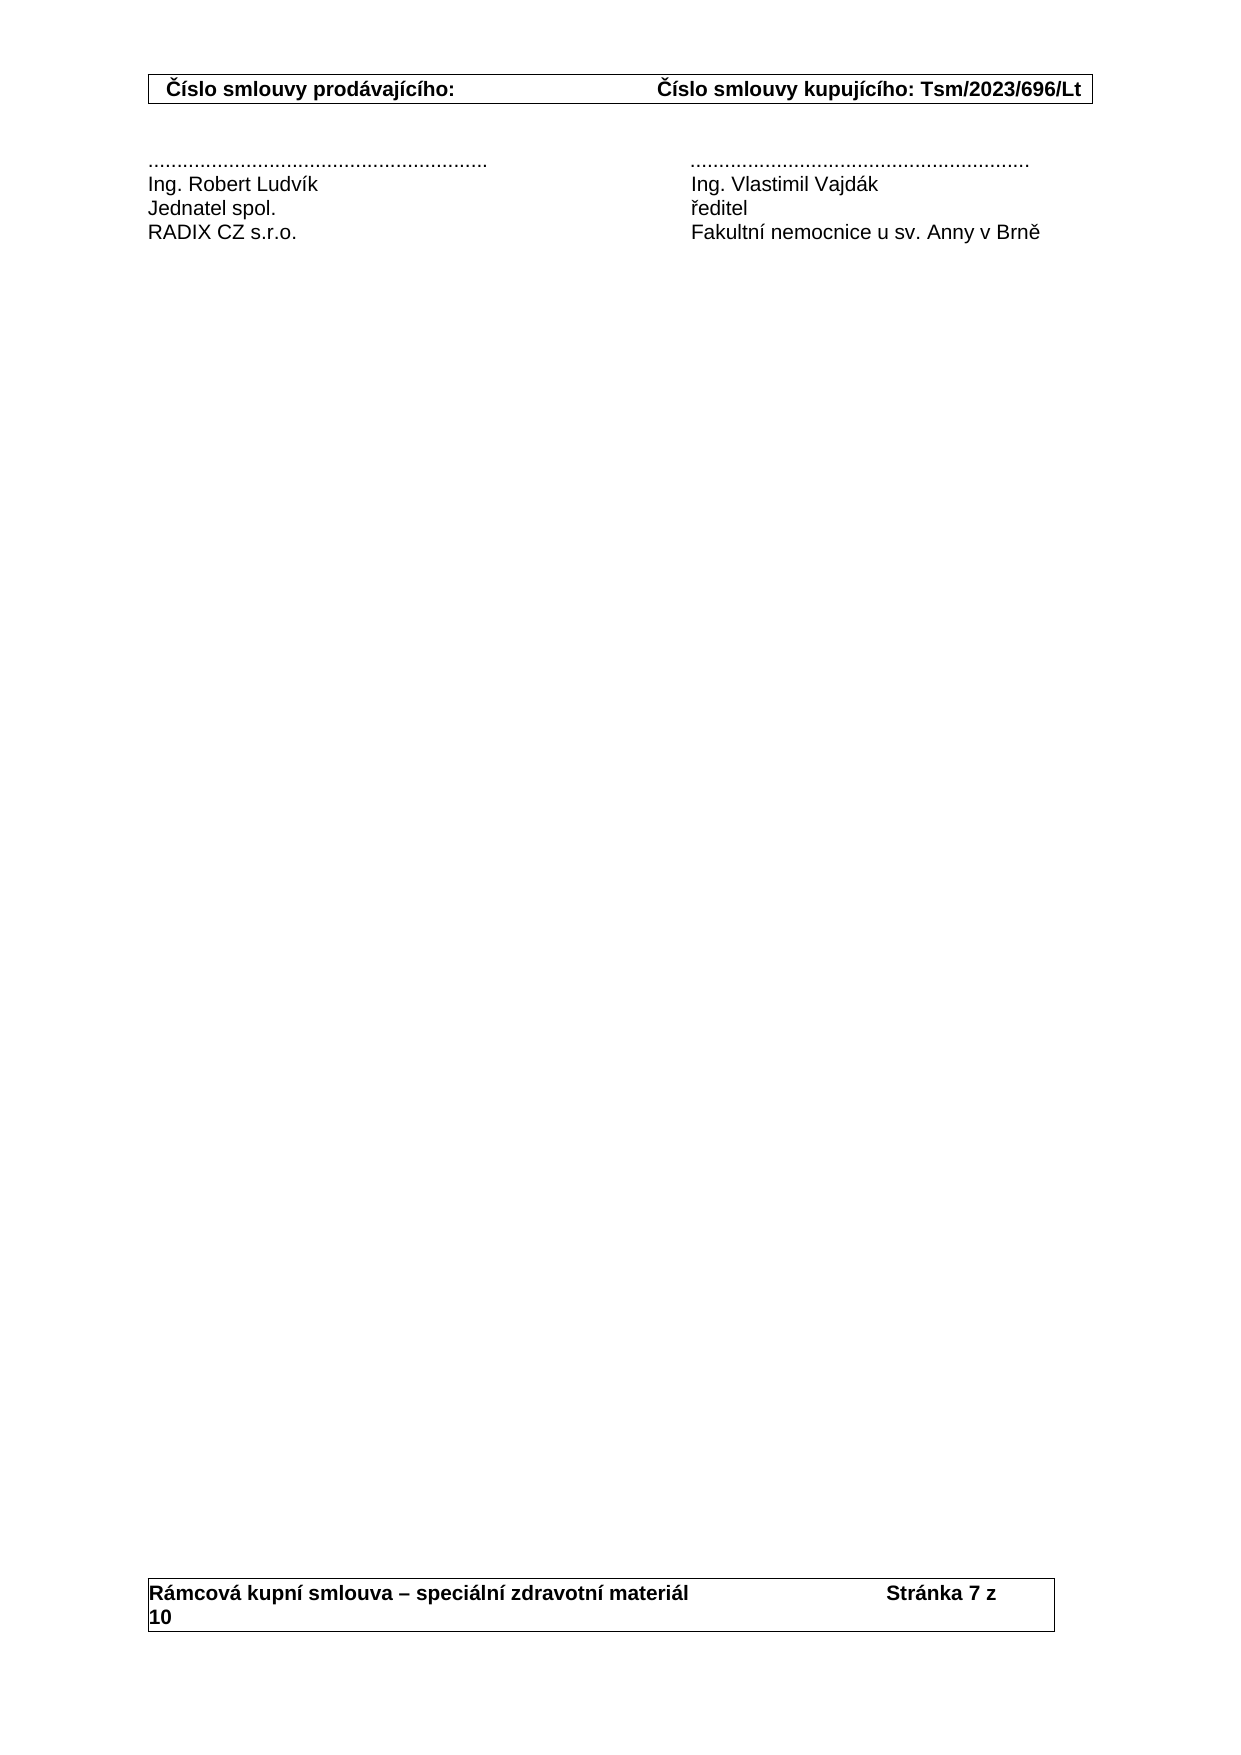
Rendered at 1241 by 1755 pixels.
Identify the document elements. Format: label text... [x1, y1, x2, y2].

text Jednatel spol. ředitel [148, 196, 1093, 219]
text RADIX CZ s.r.o. Fakultní nemocnice u sv. Anny v Brně [148, 219, 1093, 243]
text ........................................................... ........................................................... [148, 148, 1093, 172]
text Ing. Robert Ludvík Ing. Vlastimil Vajdák [148, 172, 1093, 196]
